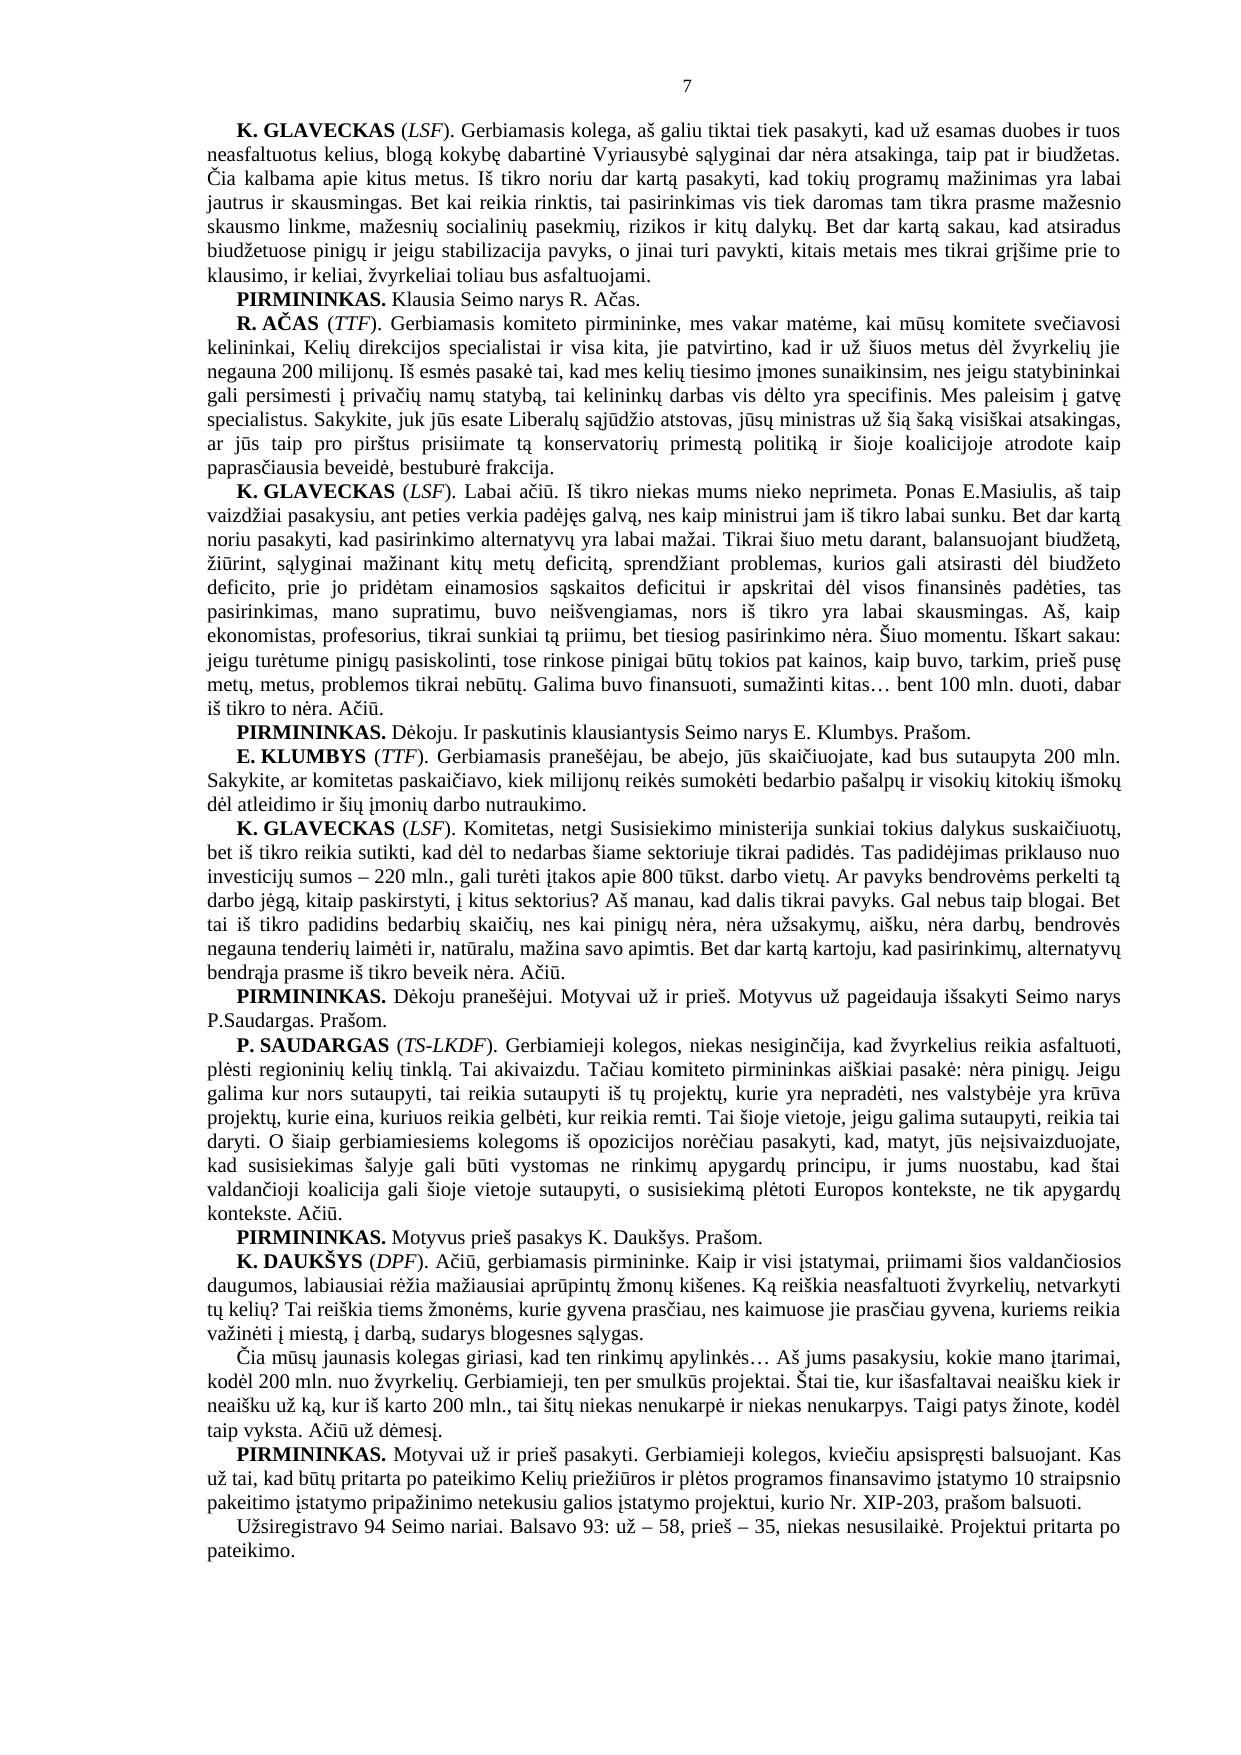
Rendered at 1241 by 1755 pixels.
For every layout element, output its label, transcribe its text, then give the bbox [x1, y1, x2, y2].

text K. GLAVECKAS (LSF). Gerbiamasis kolega, aš galiu tiktai tiek pasakyti, kad už esamas duobes ir tuos neasfaltuotus kelius, blogą kokybę dabartinė Vyriausybė sąlyginai dar nėra atsakinga, taip pat ir biudžetas. Čia kalbama apie kitus metus. Iš tikro noriu dar kartą pasakyti, kad tokių programų mažinimas yra labai jautrus ir skausmingas. Bet kai reikia rinktis, tai pasirinkimas vis tiek daromas tam tikra prasme mažesnio skausmo linkme, mažesnių socialinių pasekmių, rizikos ir kitų dalykų. Bet dar kartą sakau, kad atsiradus biudžetuose pinigų ir jeigu stabilizacija pavyks, o jinai turi pavykti, kitais metais mes tikrai grįšime prie to klausimo, ir keliai, žvyrkeliai toliau bus asfaltuojami. [207, 118, 1122, 287]
text K. GLAVECKAS (LSF). Komitetas, netgi Susisiekimo ministerija sunkiai tokius dalykus suskaičiuotų, bet iš tikro reikia sutikti, kad dėl to nedarbas šiame sektoriuje tikrai padidės. Tas padidėjimas priklauso nuo investicijų sumos – 220 mln., gali turėti įtakos apie 800 tūkst. darbo vietų. Ar pavyks bendrovėms perkelti tą darbo jėgą, kitaip paskirstyti, į kitus sektorius? Aš manau, kad dalis tikrai pavyks. Gal nebus taip blogai. Bet tai iš tikro padidins bedarbių skaičių, nes kai pinigų nėra, nėra užsakymų, aišku, nėra darbų, bendrovės negauna tenderių laimėti ir, natūralu, mažina savo apimtis. Bet dar kartą kartoju, kad pasirinkimų, alternatyvų bendrąja prasme iš tikro beveik nėra. Ačiū. [207, 816, 1122, 984]
text Užsiregistravo 94 Seimo nariai. Balsavo 93: už – 58, prieš – 35, niekas nesusilaikė. Projektui pritarta po pateikimo. [207, 1514, 1122, 1562]
text Čia mūsų jaunasis kolegas giriasi, kad ten rinkimų apylinkės… Aš jums pasakysiu, kokie mano įtarimai, kodėl 200 mln. nuo žvyrkelių. Gerbiamieji, ten per smulkūs projektai. Štai tie, kur išasfaltavai neaišku kiek ir neaišku už ką, kur iš karto 200 mln., tai šitų niekas nenukarpė ir niekas nenukarpys. Taigi patys žinote, kodėl taip vyksta. Ačiū už dėmesį. [207, 1345, 1122, 1442]
text PIRMININKAS. Motyvus prieš pasakys K. Daukšys. Prašom. [207, 1225, 1122, 1249]
text E. KLUMBYS (TTF). Gerbiamasis pranešėjau, be abejo, jūs skaičiuojate, kad bus sutaupyta 200 mln. Sakykite, ar komitetas paskaičiavo, kiek milijonų reikės sumokėti bedarbio pašalpų ir visokių kitokių išmokų dėl atleidimo ir šių įmonių darbo nutraukimo. [207, 744, 1122, 816]
text PIRMININKAS. Dėkoju. Ir paskutinis klausiantysis Seimo narys E. Klumbys. Prašom. [207, 720, 1122, 744]
text K. DAUKŠYS (DPF). Ačiū, gerbiamasis pirmininke. Kaip ir visi įstatymai, priimami šios valdančiosios daugumos, labiausiai rėžia mažiausiai aprūpintų žmonų kišenes. Ką reiškia neasfaltuoti žvyrkelių, netvarkyti tų kelių? Tai reiškia tiems žmonėms, kurie gyvena prasčiau, nes kaimuose jie prasčiau gyvena, kuriems reikia važinėti į miestą, į darbą, sudarys blogesnes sąlygas. [207, 1249, 1122, 1345]
text P. SAUDARGAS (TS-LKDF). Gerbiamieji kolegos, niekas nesiginčija, kad žvyrkelius reikia asfaltuoti, plėsti regioninių kelių tinklą. Tai akivaizdu. Tačiau komiteto pirmininkas aiškiai pasakė: nėra pinigų. Jeigu galima kur nors sutaupyti, tai reikia sutaupyti iš tų projektų, kurie yra nepradėti, nes valstybėje yra krūva projektų, kurie eina, kuriuos reikia gelbėti, kur reikia remti. Tai šioje vietoje, jeigu galima sutaupyti, reikia tai daryti. O šiaip gerbiamiesiems kolegoms iš opozicijos norėčiau pasakyti, kad, matyt, jūs neįsivaizduojate, kad susisiekimas šalyje gali būti vystomas ne rinkimų apygardų principu, ir jums nuostabu, kad štai valdančioji koalicija gali šioje vietoje sutaupyti, o susisiekimą plėtoti Europos kontekste, ne tik apygardų kontekste. Ačiū. [207, 1032, 1122, 1225]
text K. GLAVECKAS (LSF). Labai ačiū. Iš tikro niekas mums nieko neprimeta. Ponas E.Masiulis, aš taip vaizdžiai pasakysiu, ant peties verkia padėjęs galvą, nes kaip ministrui jam iš tikro labai sunku. Bet dar kartą noriu pasakyti, kad pasirinkimo alternatyvų yra labai mažai. Tikrai šiuo metu darant, balansuojant biudžetą, žiūrint, sąlyginai mažinant kitų metų deficitą, sprendžiant problemas, kurios gali atsirasti dėl biudžeto deficito, prie jo pridėtam einamosios sąskaitos deficitui ir apskritai dėl visos finansinės padėties, tas pasirinkimas, mano supratimu, buvo neišvengiamas, nors iš tikro yra labai skausmingas. Aš, kaip ekonomistas, profesorius, tikrai sunkiai tą priimu, bet tiesiog pasirinkimo nėra. Šiuo momentu. Iškart sakau: jeigu turėtume pinigų pasiskolinti, tose rinkose pinigai būtų tokios pat kainos, kaip buvo, tarkim, prieš pusę metų, metus, problemos tikrai nebūtų. Galima buvo finansuoti, sumažinti kitas… bent 100 mln. duoti, dabar iš tikro to nėra. Ačiū. [207, 479, 1122, 720]
text PIRMININKAS. Motyvai už ir prieš pasakyti. Gerbiamieji kolegos, kviečiu apsispręsti balsuojant. Kas už tai, kad būtų pritarta po pateikimo Kelių priežiūros ir plėtos programos finansavimo įstatymo 10 straipsnio pakeitimo įstatymo pripažinimo netekusiu galios įstatymo projektui, kurio Nr. XIP-203, prašom balsuoti. [207, 1442, 1122, 1514]
text PIRMININKAS. Dėkoju pranešėjui. Motyvai už ir prieš. Motyvus už pageidauja išsakyti Seimo narys P.Saudargas. Prašom. [207, 984, 1122, 1032]
text R. AČAS (TTF). Gerbiamasis komiteto pirmininke, mes vakar matėme, kai mūsų komitete svečiavosi kelininkai, Kelių direkcijos specialistai ir visa kita, jie patvirtino, kad ir už šiuos metus dėl žvyrkelių jie negauna 200 milijonų. Iš esmės pasakė tai, kad mes kelių tiesimo įmones sunaikinsim, nes jeigu statybininkai gali persimesti į privačių namų statybą, tai kelininkų darbas vis dėlto yra specifinis. Mes paleisim į gatvę specialistus. Sakykite, juk jūs esate Liberalų sąjūdžio atstovas, jūsų ministras už šią šaką visiškai atsakingas, ar jūs taip pro pirštus prisiimate tą konservatorių primestą politiką ir šioje koalicijoje atrodote kaip paprasčiausia beveidė, bestuburė frakcija. [207, 311, 1122, 479]
text PIRMININKAS. Klausia Seimo narys R. Ačas. [207, 287, 1122, 311]
